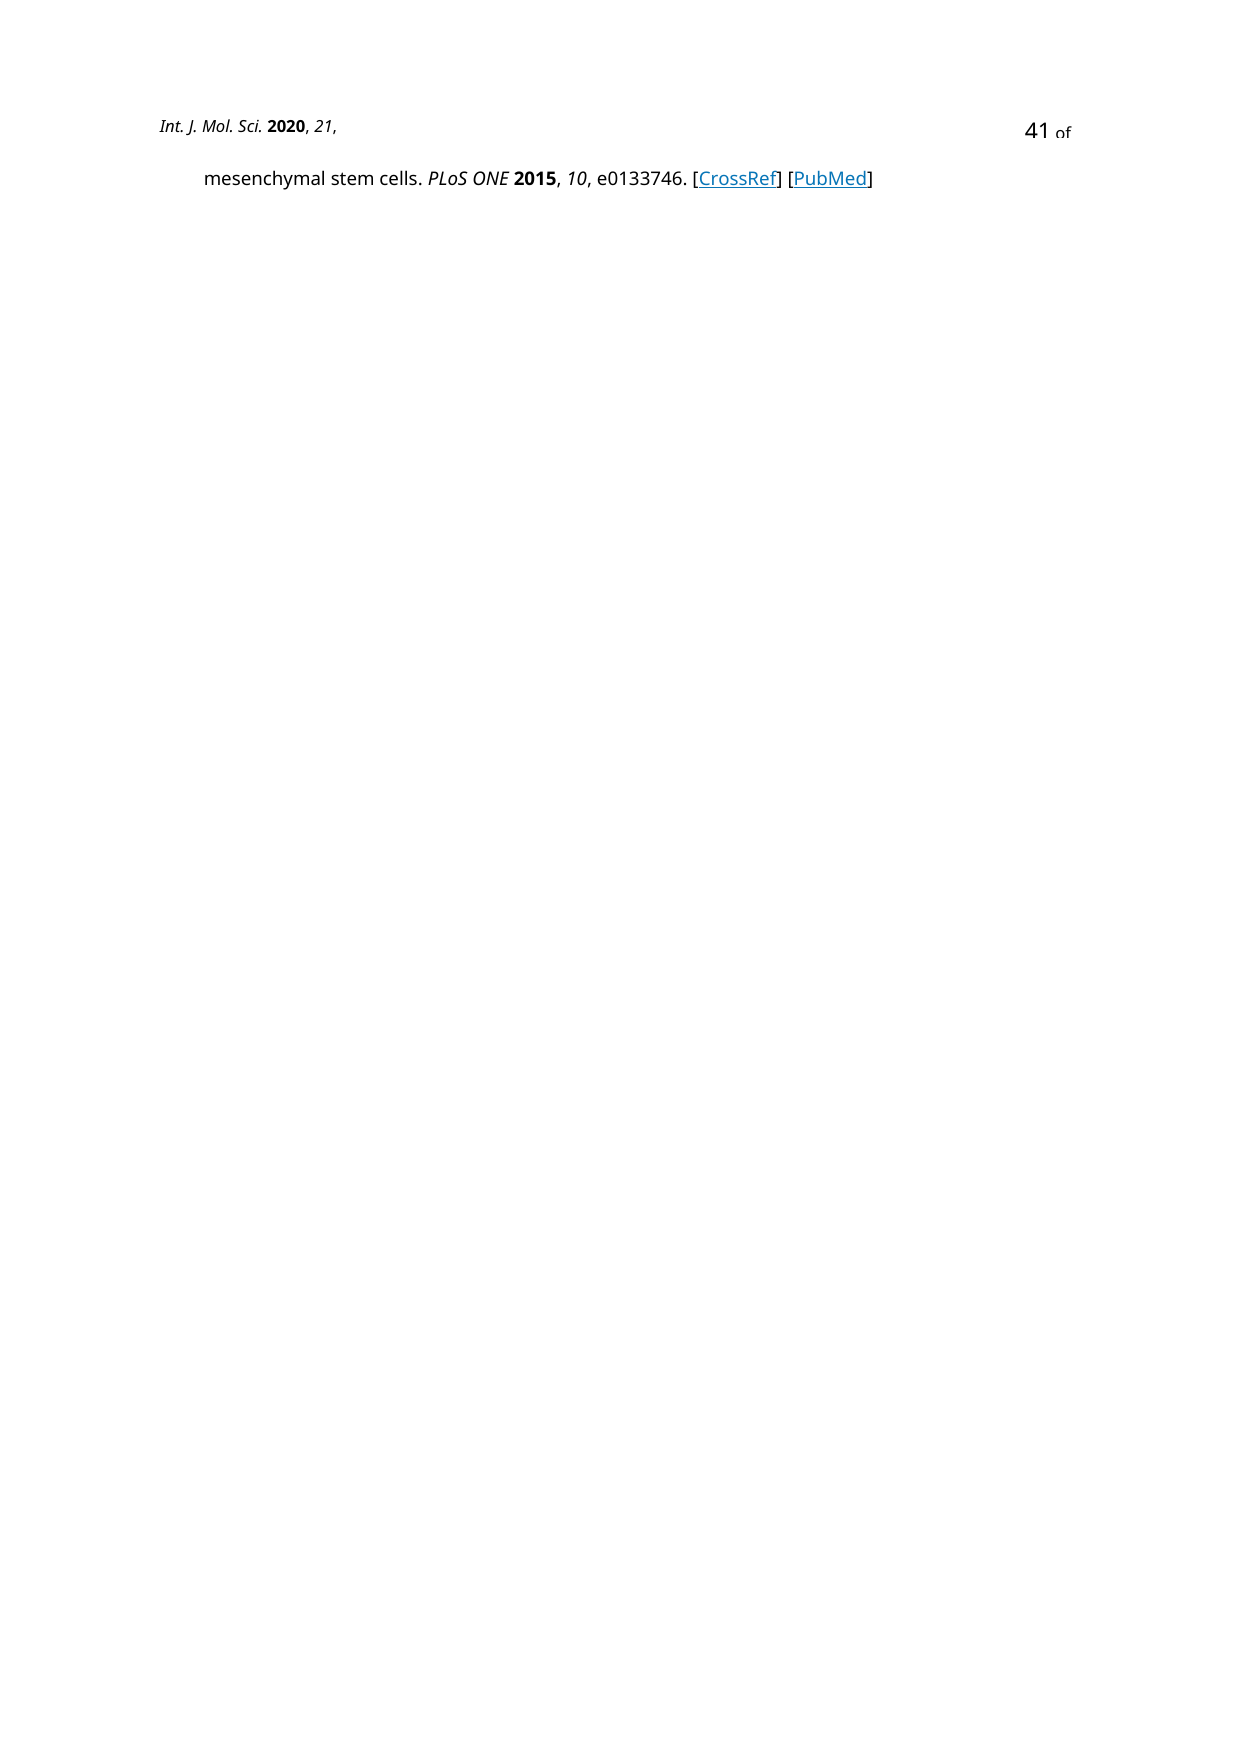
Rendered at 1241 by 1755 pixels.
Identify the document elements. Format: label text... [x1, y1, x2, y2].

list mesenchymal stem cells. PLoS ONE 2015, 10, e0133746. [CrossRef] [PubMed] [159, 165, 1084, 190]
